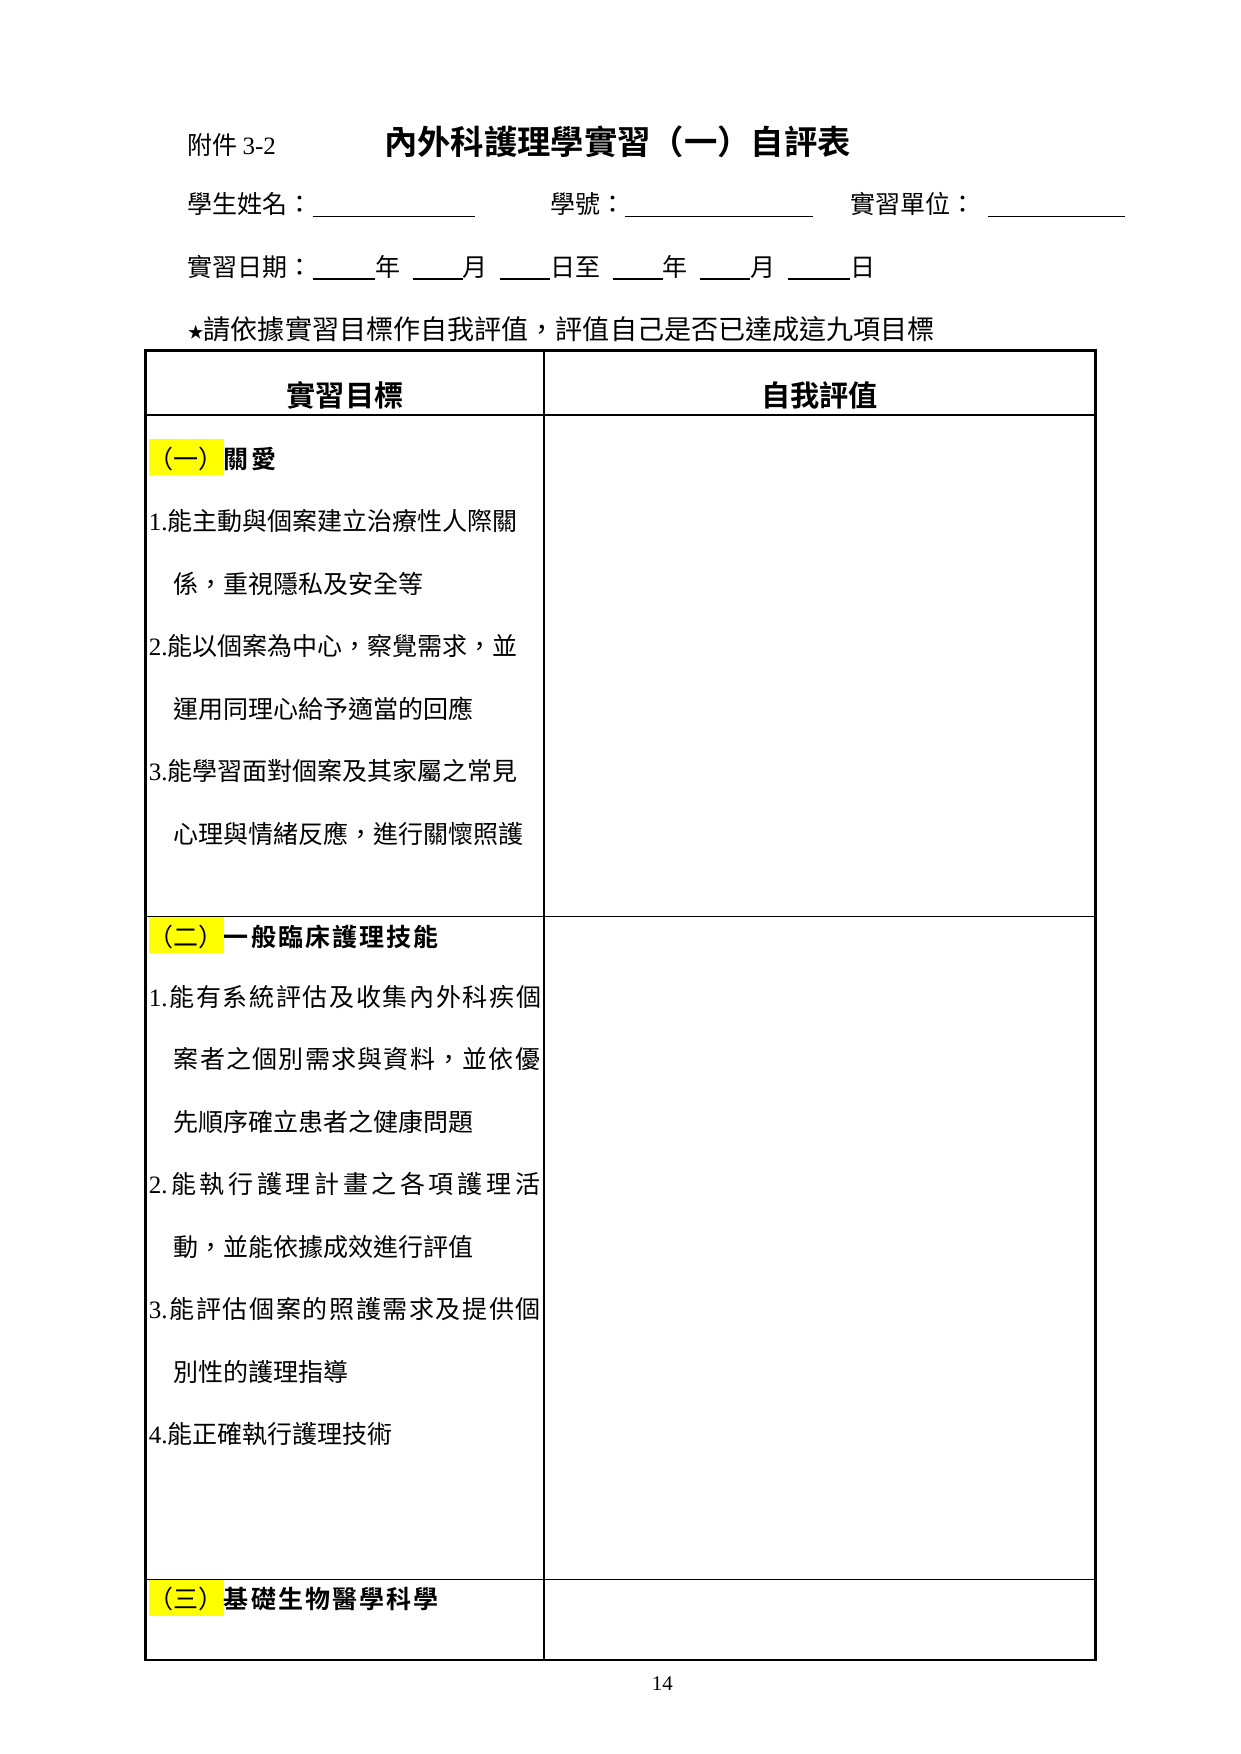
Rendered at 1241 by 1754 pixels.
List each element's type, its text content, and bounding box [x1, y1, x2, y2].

table_cell [545, 1580, 1094, 1659]
table_cell （二）一般臨床護理技能 1.能有系統評估及收集內外科疾個案者之個別需求與資料，並依優先順序確立患者之健康問題 2.能執行護理計畫之各項護理活動，並能依據成效進行評值 3.能評估個案的照護需求及提供個別性的護理指導 4.能正確執行護理技術 [147, 917, 543, 1578]
text 實習日期： 年 月 日至 年 月 日 [187, 223, 1137, 286]
table_cell [545, 917, 1094, 1578]
text ★請依據實習目標作自我評值，評值自己是否已達成這九項目標 [187, 286, 1137, 348]
text 附件3-2 內外科護理學實習（一）自評表 [187, 98, 1137, 161]
table_header 實習目標 [147, 352, 543, 414]
table_cell （一）關愛 1.能主動與個案建立治療性人際關係，重視隱私及安全等 2.能以個案為中心，察覺需求，並運用同理心給予適當的回應 3.能學習面對個案及其家屬之常見心理與情緒反應，進行關懷照護 [147, 416, 543, 916]
table_cell [545, 416, 1094, 916]
table_header 自我評值 [545, 352, 1094, 414]
text 學生姓名： 學號： 實習單位： [187, 161, 1137, 223]
table_cell （三）基礎生物醫學科學 [147, 1580, 543, 1659]
